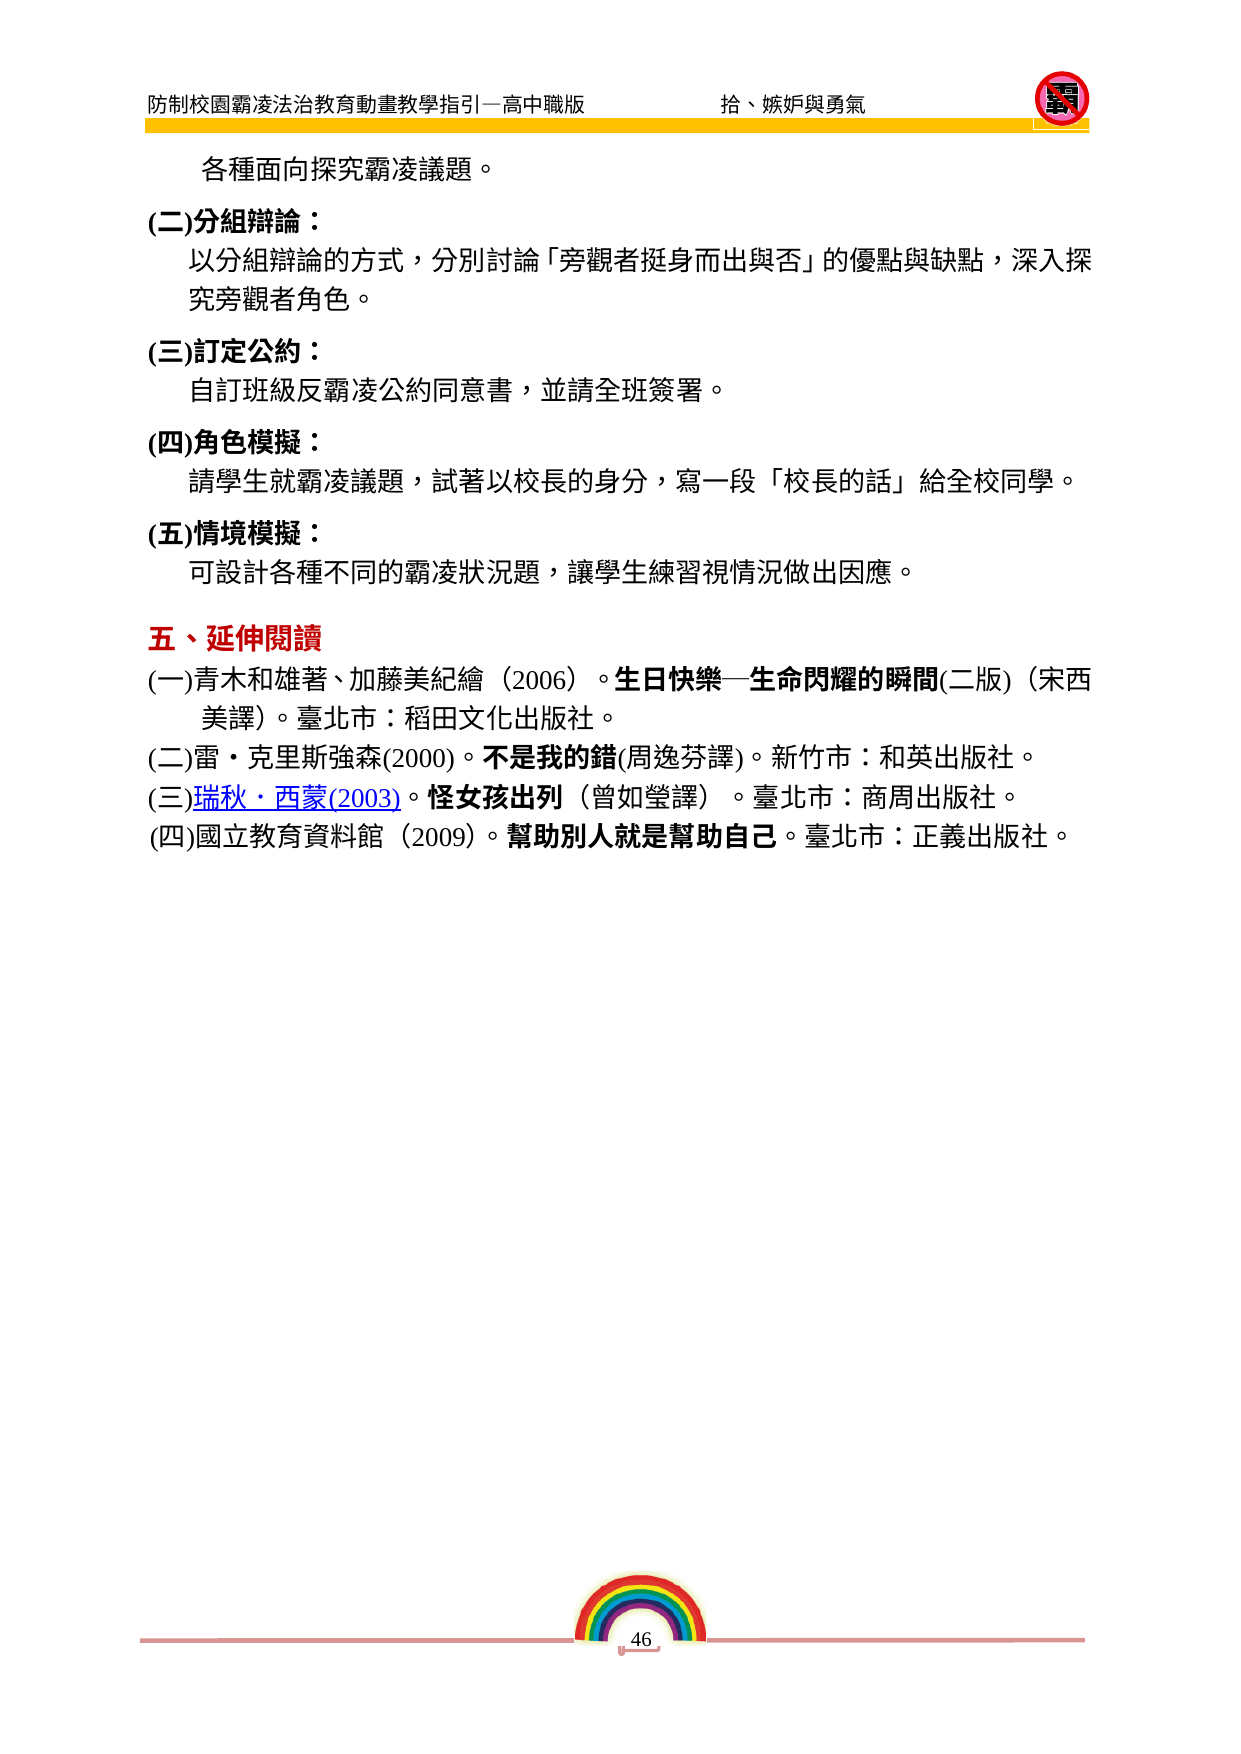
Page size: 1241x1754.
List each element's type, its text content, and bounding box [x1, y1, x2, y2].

text (四)國立教育資料館（2009）。幫助別人就是幫助自己。臺北市：正義出版社。 [118, 815, 1092, 854]
text (二)分組辯論： [148, 199, 1092, 239]
text 可設計各種不同的霸凌狀況題，讓學生練習視情況做出因應。 [188, 551, 1092, 590]
text 請學生就霸凌議題，試著以校長的身分，寫一段「校長的話」給全校同學。 [188, 460, 1092, 499]
picture [574, 1571, 707, 1646]
text (三)瑞秋．西蒙(2003)。怪女孩出列（曾如瑩譯）。臺北市：商周出版社。 [148, 776, 1092, 815]
picture [1032, 68, 1092, 72]
text (四)角色模擬： [148, 421, 1092, 460]
text 以分組辯論的方式，分別討論「旁觀者挺身而出與否」的優點與缺點，深入探究旁觀者角色。 [188, 239, 1092, 317]
text (二)雷‧克里斯強森(2000)。不是我的錯(周逸芬譯)。新竹市：和英出版社。 [148, 736, 1092, 776]
text (一)青木和雄著、加藤美紀繪（2006）。生日快樂─生命閃耀的瞬間(二版)（宋西美譯）。臺北市：稻田文化出版社。 [148, 658, 1092, 736]
text 各種面向探究霸凌議題。 [201, 148, 1092, 187]
text (五)情境模擬： [148, 512, 1092, 551]
text 五、延伸閱讀 [148, 615, 1092, 658]
text (三)訂定公約： [148, 330, 1092, 369]
text 自訂班級反霸凌公約同意書，並請全班簽署。 [148, 369, 1092, 408]
